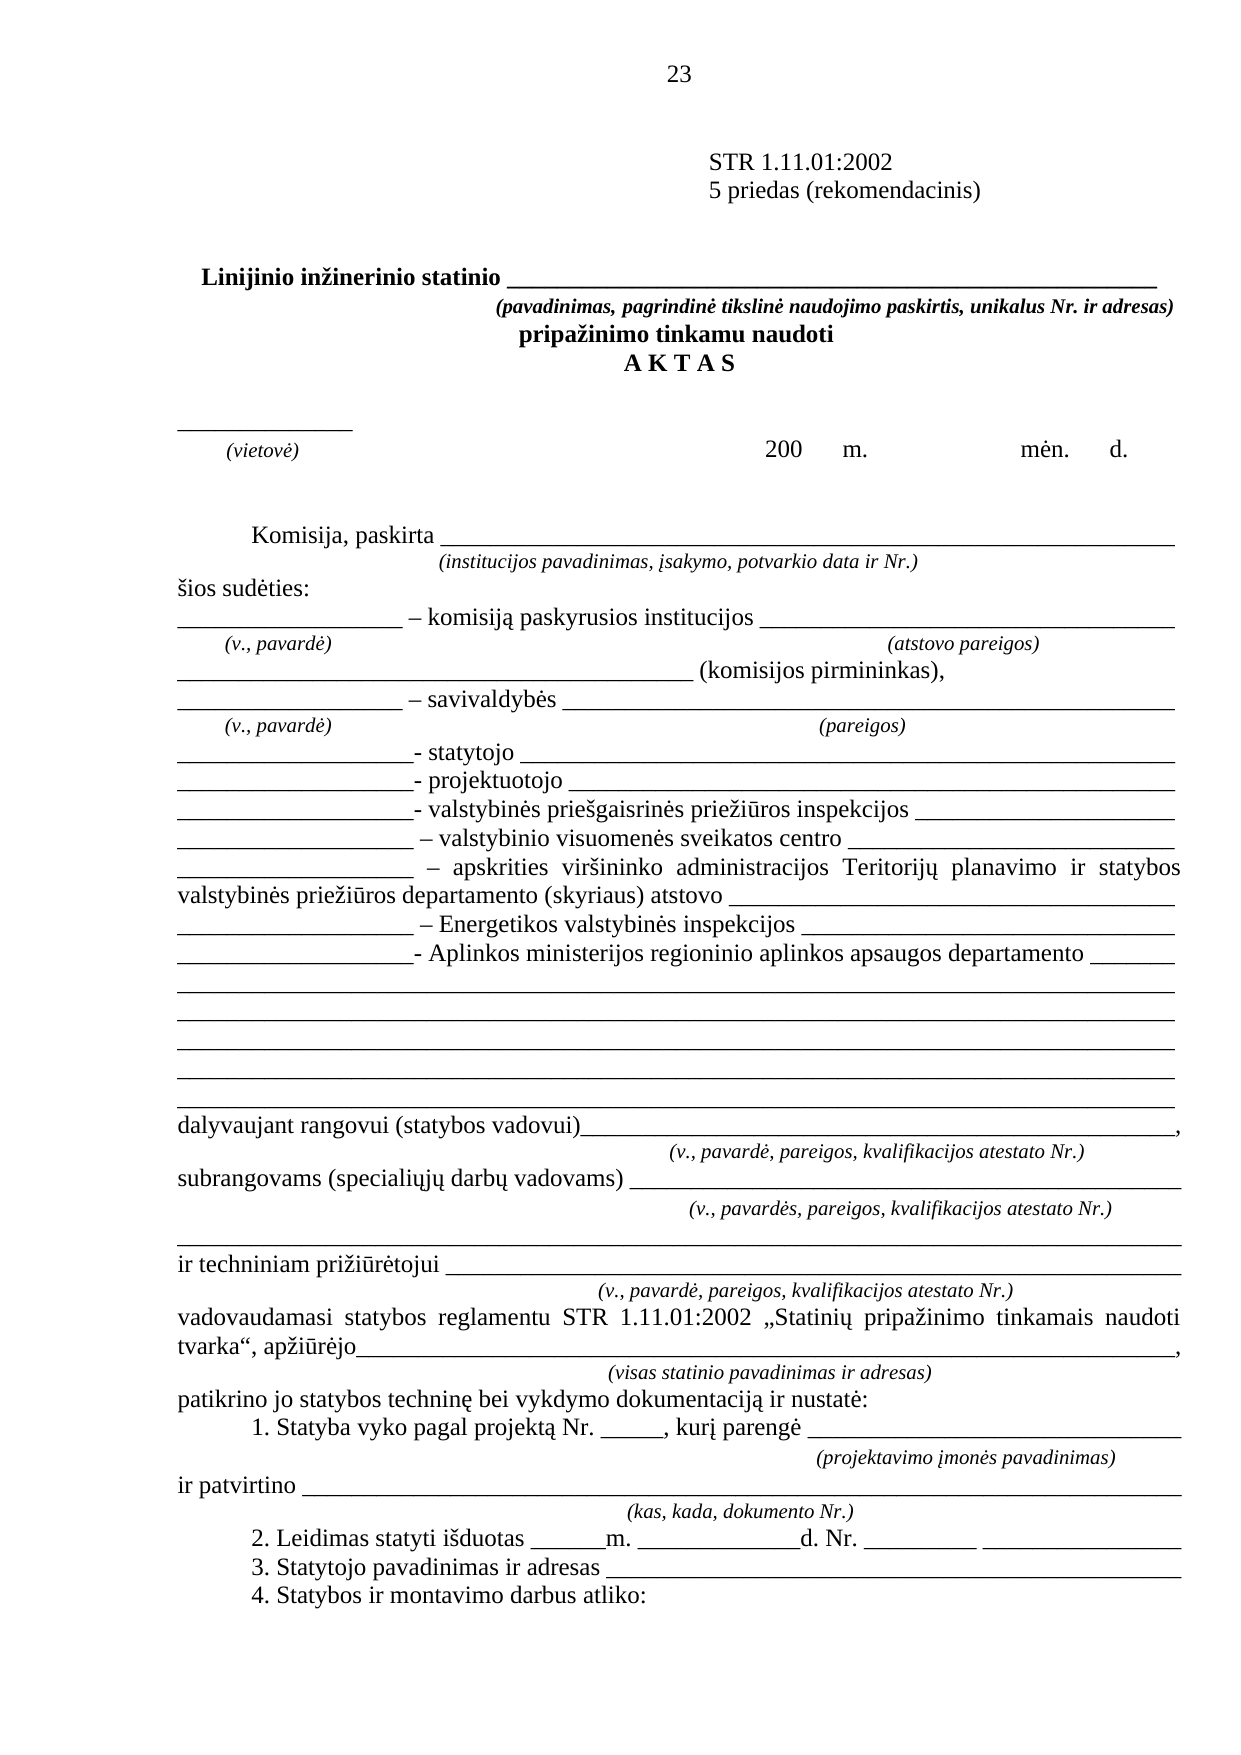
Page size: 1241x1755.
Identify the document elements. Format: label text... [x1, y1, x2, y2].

text Linijinio inžinerinio statinio ____________________________________________________ [177, 262, 1181, 291]
text (v., pavardė) (pareigos) [177, 712, 1181, 737]
text (vietovė) 200 m. mėn. d. [177, 434, 1181, 463]
text (komisijos pirmininkas), [177, 655, 1181, 684]
text (projektavimo įmonės pavadinimas) [177, 1441, 1181, 1470]
text – Energetikos valstybinės inspekcijos [177, 909, 1181, 938]
text subrangovams (specialiųjų darbų vadovams) [177, 1163, 1181, 1192]
text pripažinimo tinkamu naudoti [177, 319, 1181, 348]
text patikrino jo statybos techninę bei vykdymo dokumentaciją ir nustatė: [177, 1384, 1181, 1412]
text (visas statinio pavadinimas ir adresas) [177, 1360, 1181, 1384]
text vadovaudamasi statybos reglamentu STR 1.11.01:2002 „Statinių pripažinimo tinkamais naudoti tvarka“, apžiūrėjo , [177, 1302, 1181, 1360]
text - projektuotojo [177, 765, 1181, 794]
text 5 priedas (rekomendacinis) [177, 176, 1181, 204]
text (v., pavardė) (atstovo pareigos) [177, 631, 1181, 655]
text (v., pavardė, pareigos, kvalifikacijos atestato Nr.) [177, 1139, 1181, 1163]
text (institucijos pavadinimas, įsakymo, potvarkio data ir Nr.) [177, 549, 1181, 573]
text ir patvirtino [177, 1470, 1181, 1499]
text 4. Statybos ir montavimo darbus atliko: [177, 1580, 1181, 1609]
text (v., pavardės, pareigos, kvalifikacijos atestato Nr.) [177, 1192, 1181, 1221]
text - statytojo [177, 737, 1181, 765]
text šios sudėties: [177, 573, 1181, 602]
text dalyvaujant rangovui (statybos vadovui) , [177, 1110, 1181, 1139]
text __________________ – komisiją paskyrusios institucijos [177, 602, 1181, 631]
text 3. Statytojo pavadinimas ir adresas [177, 1552, 1181, 1580]
text A K T A S [177, 348, 1181, 377]
text (v., pavardė, pareigos, kvalifikacijos atestato Nr.) [177, 1278, 1181, 1302]
text ir techniniam prižiūrėtojui [177, 1249, 1181, 1278]
text (kas, kada, dokumento Nr.) [177, 1499, 1181, 1523]
text – apskrities viršininko administracijos Teritorijų planavimo ir statybos valstybinės priežiūros departamento (skyriaus) atstovo [177, 852, 1181, 909]
text (pavadinimas, pagrindinė tikslinė naudojimo paskirtis, unikalus Nr. ir adresas) [177, 291, 1181, 319]
text 1. Statyba vyko pagal projektą Nr. _____, kurį parengė [177, 1412, 1181, 1441]
text 2. Leidimas statyti išduotas ______m. _____________d. Nr. _________ [177, 1523, 1181, 1552]
text __________________ – savivaldybės [177, 684, 1181, 712]
text STR 1.11.01:2002 [177, 147, 1181, 176]
text – valstybinio visuomenės sveikatos centro [177, 823, 1181, 852]
text Komisija, paskirta [177, 521, 1181, 549]
text ______________ [177, 406, 1181, 434]
text - valstybinės priešgaisrinės priežiūros inspekcijos [177, 794, 1181, 823]
text - Aplinkos ministerijos regioninio aplinkos apsaugos departamento [177, 938, 1181, 967]
